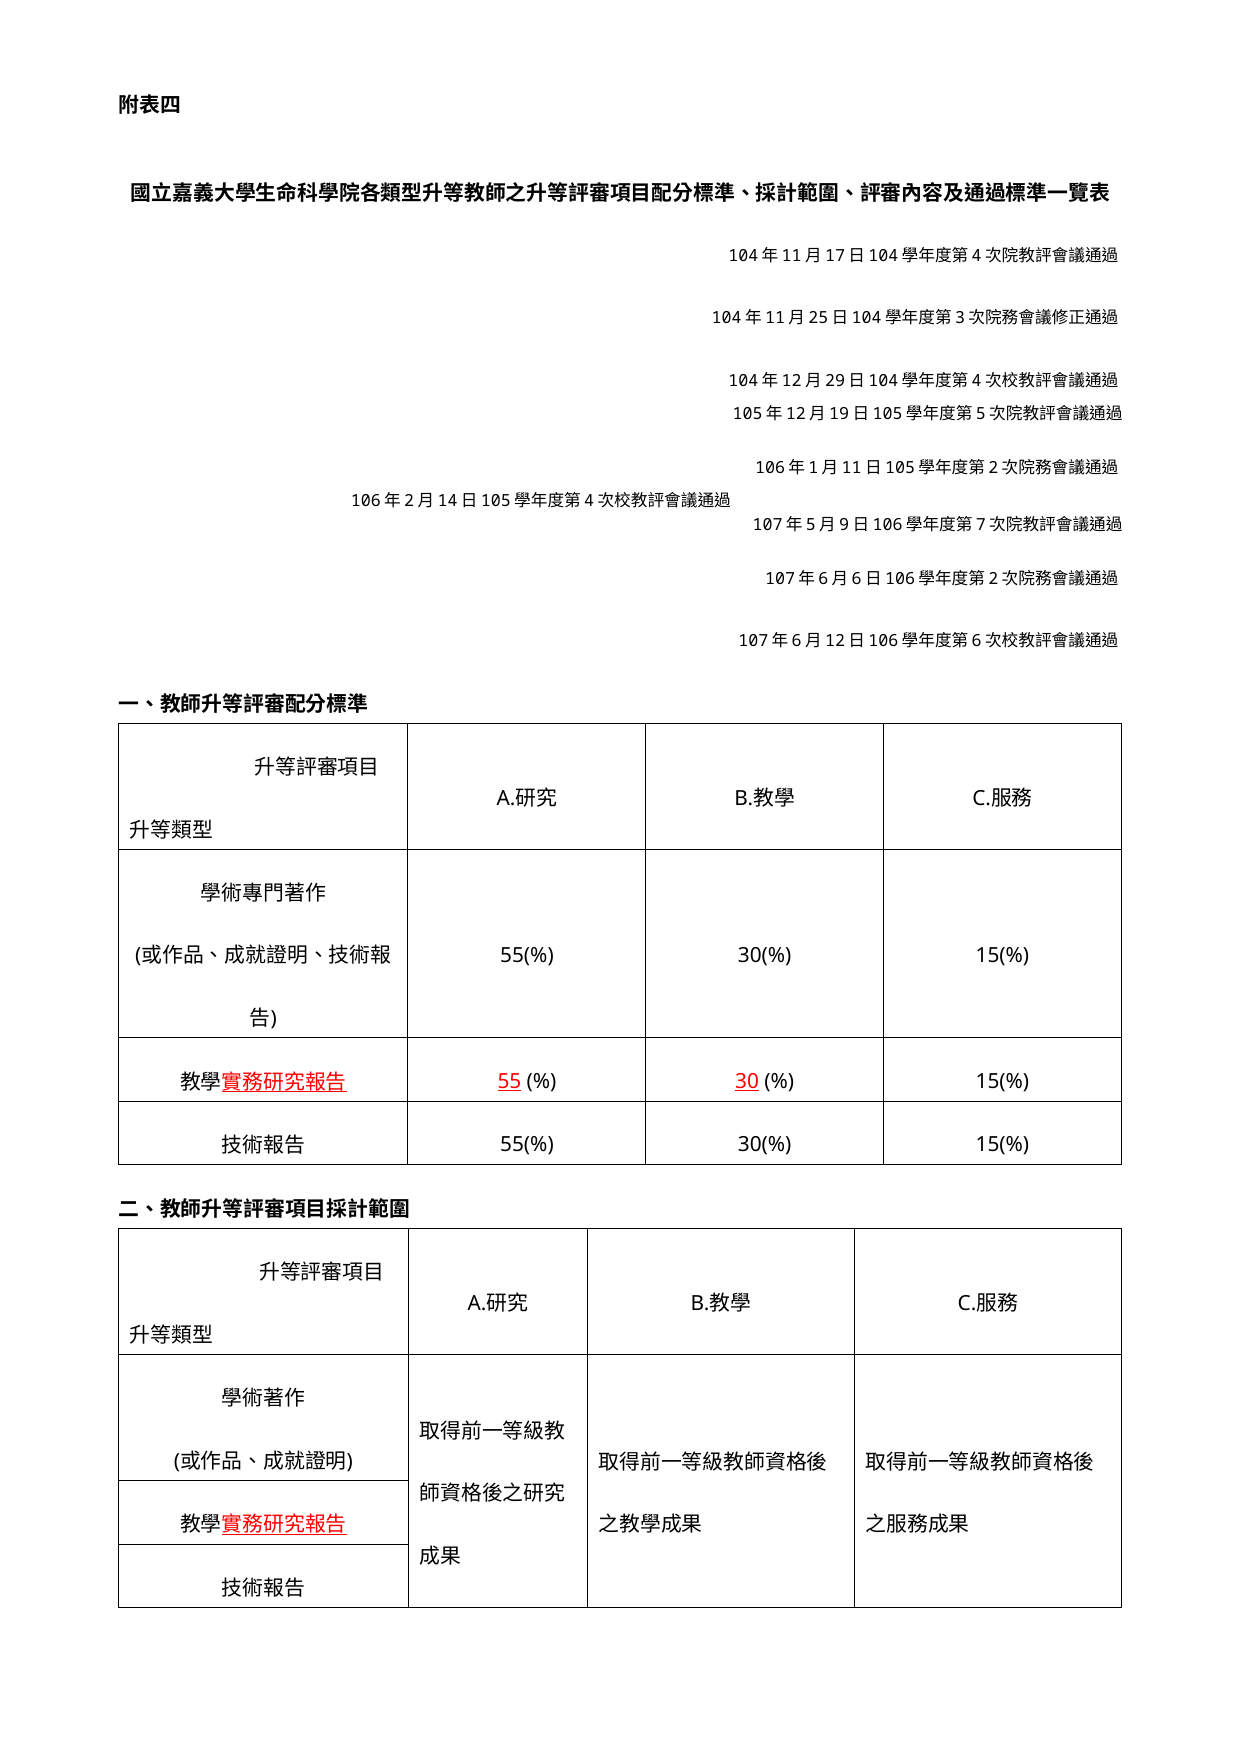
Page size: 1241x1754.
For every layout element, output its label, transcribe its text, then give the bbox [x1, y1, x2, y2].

table_cell 30(%) [646, 850, 883, 1037]
table_cell 學術專門著作 (或作品、成就證明、技術報告) [119, 850, 407, 1037]
table_header B.教學 [646, 724, 883, 849]
table_cell 取得前一等級教師資格後之研究成果 [409, 1355, 587, 1607]
table_cell 55(%) [408, 850, 645, 1037]
table_cell 30 (%) [646, 1038, 883, 1101]
text 104年11月17日104學年度第4次院教評會議通過 [118, 212, 1118, 275]
text 105年12月19日105學年度第5次院教評會議通過 [118, 400, 1122, 424]
table_cell 取得前一等級教師資格後之服務成果 [855, 1355, 1121, 1607]
text 106年2月14日105學年度第4次校教評會議通過 [118, 487, 1122, 511]
text 二、教師升等評審項目採計範圍 [118, 1165, 1122, 1228]
table_cell 技術報告 [119, 1102, 407, 1164]
text 附表四 [118, 62, 1122, 124]
table_cell 55 (%) [408, 1038, 645, 1101]
text 104年12月29日104學年度第4次校教評會議通過 [118, 337, 1118, 400]
table_cell 教學實務研究報告 [119, 1481, 408, 1543]
table_cell 55(%) [408, 1102, 645, 1164]
table_cell 教學實務研究報告 [119, 1038, 407, 1101]
table_header 升等評審項目 升等類型 [119, 1229, 408, 1354]
table_cell 30(%) [646, 1102, 883, 1164]
table_header A.研究 [409, 1229, 587, 1354]
text 一、教師升等評審配分標準 [118, 660, 1122, 723]
text 107年5月9日106學年度第7次院教評會議通過 [118, 511, 1122, 535]
table_cell 15(%) [884, 1102, 1121, 1164]
table_cell 取得前一等級教師資格後之教學成果 [588, 1355, 854, 1607]
text 107年6月12日106學年度第6次校教評會議通過 [118, 598, 1118, 660]
text 104年11月25日104學年度第3次院務會議修正通過 [118, 275, 1118, 337]
table_cell 15(%) [884, 1038, 1121, 1101]
table_cell 15(%) [884, 850, 1121, 1037]
table_header C.服務 [884, 724, 1121, 849]
table_header A.研究 [408, 724, 645, 849]
table_cell 技術報告 [119, 1545, 408, 1607]
table_header B.教學 [588, 1229, 854, 1354]
table_cell 學術著作 (或作品、成就證明) [119, 1355, 408, 1480]
text 國立嘉義大學生命科學院各類型升等教師之升等評審項目配分標準、採計範圍、評審內容及通過標準一覽表 [118, 150, 1122, 212]
table_header C.服務 [855, 1229, 1121, 1354]
table_header 升等評審項目 升等類型 [119, 724, 407, 849]
text 106年1月11日105學年度第2次院務會議通過 [118, 424, 1118, 487]
text 107年6月6日106學年度第2次院務會議通過 [118, 535, 1118, 598]
